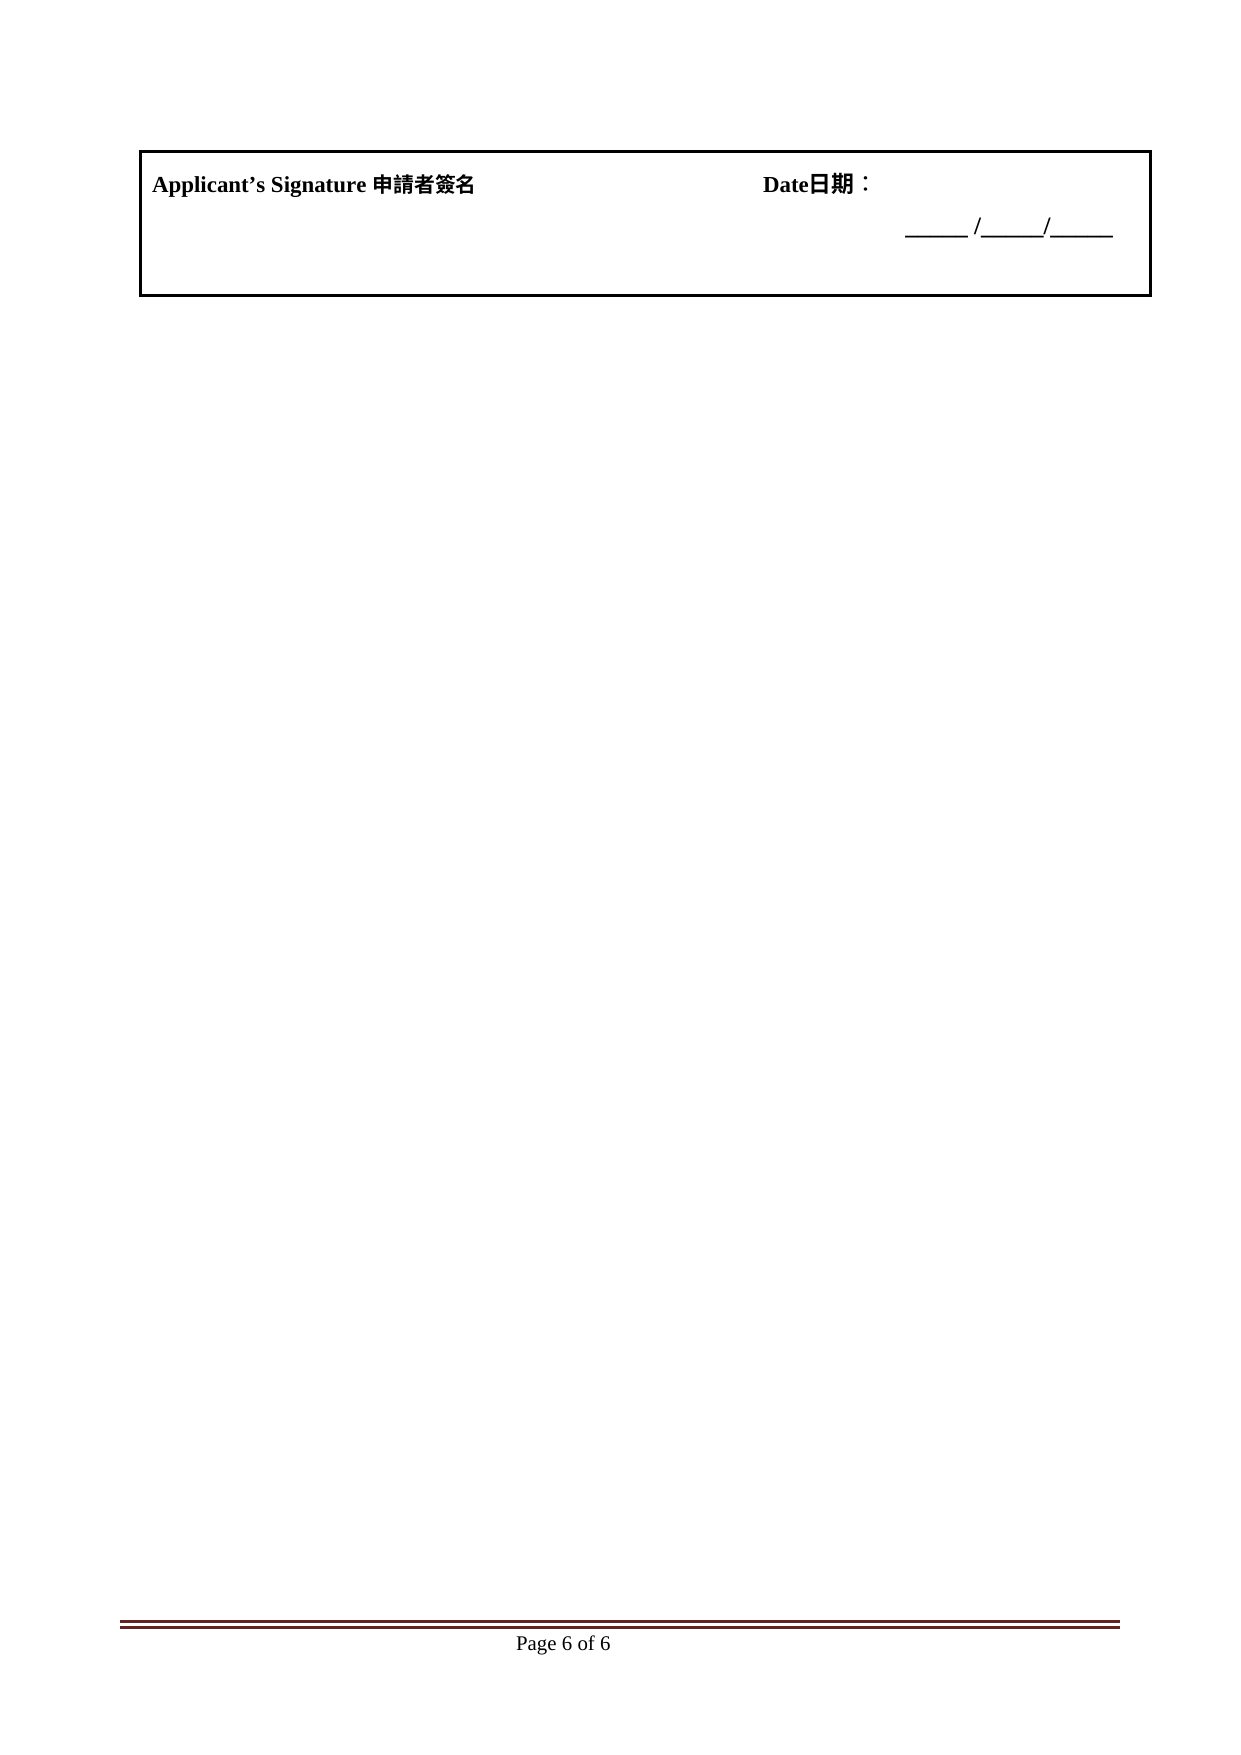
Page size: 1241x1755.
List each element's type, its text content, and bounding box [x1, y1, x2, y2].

table_header Applicant’s Signature 申請者簽名 Date日期： _____ /_____/_____ [142, 153, 1149, 294]
